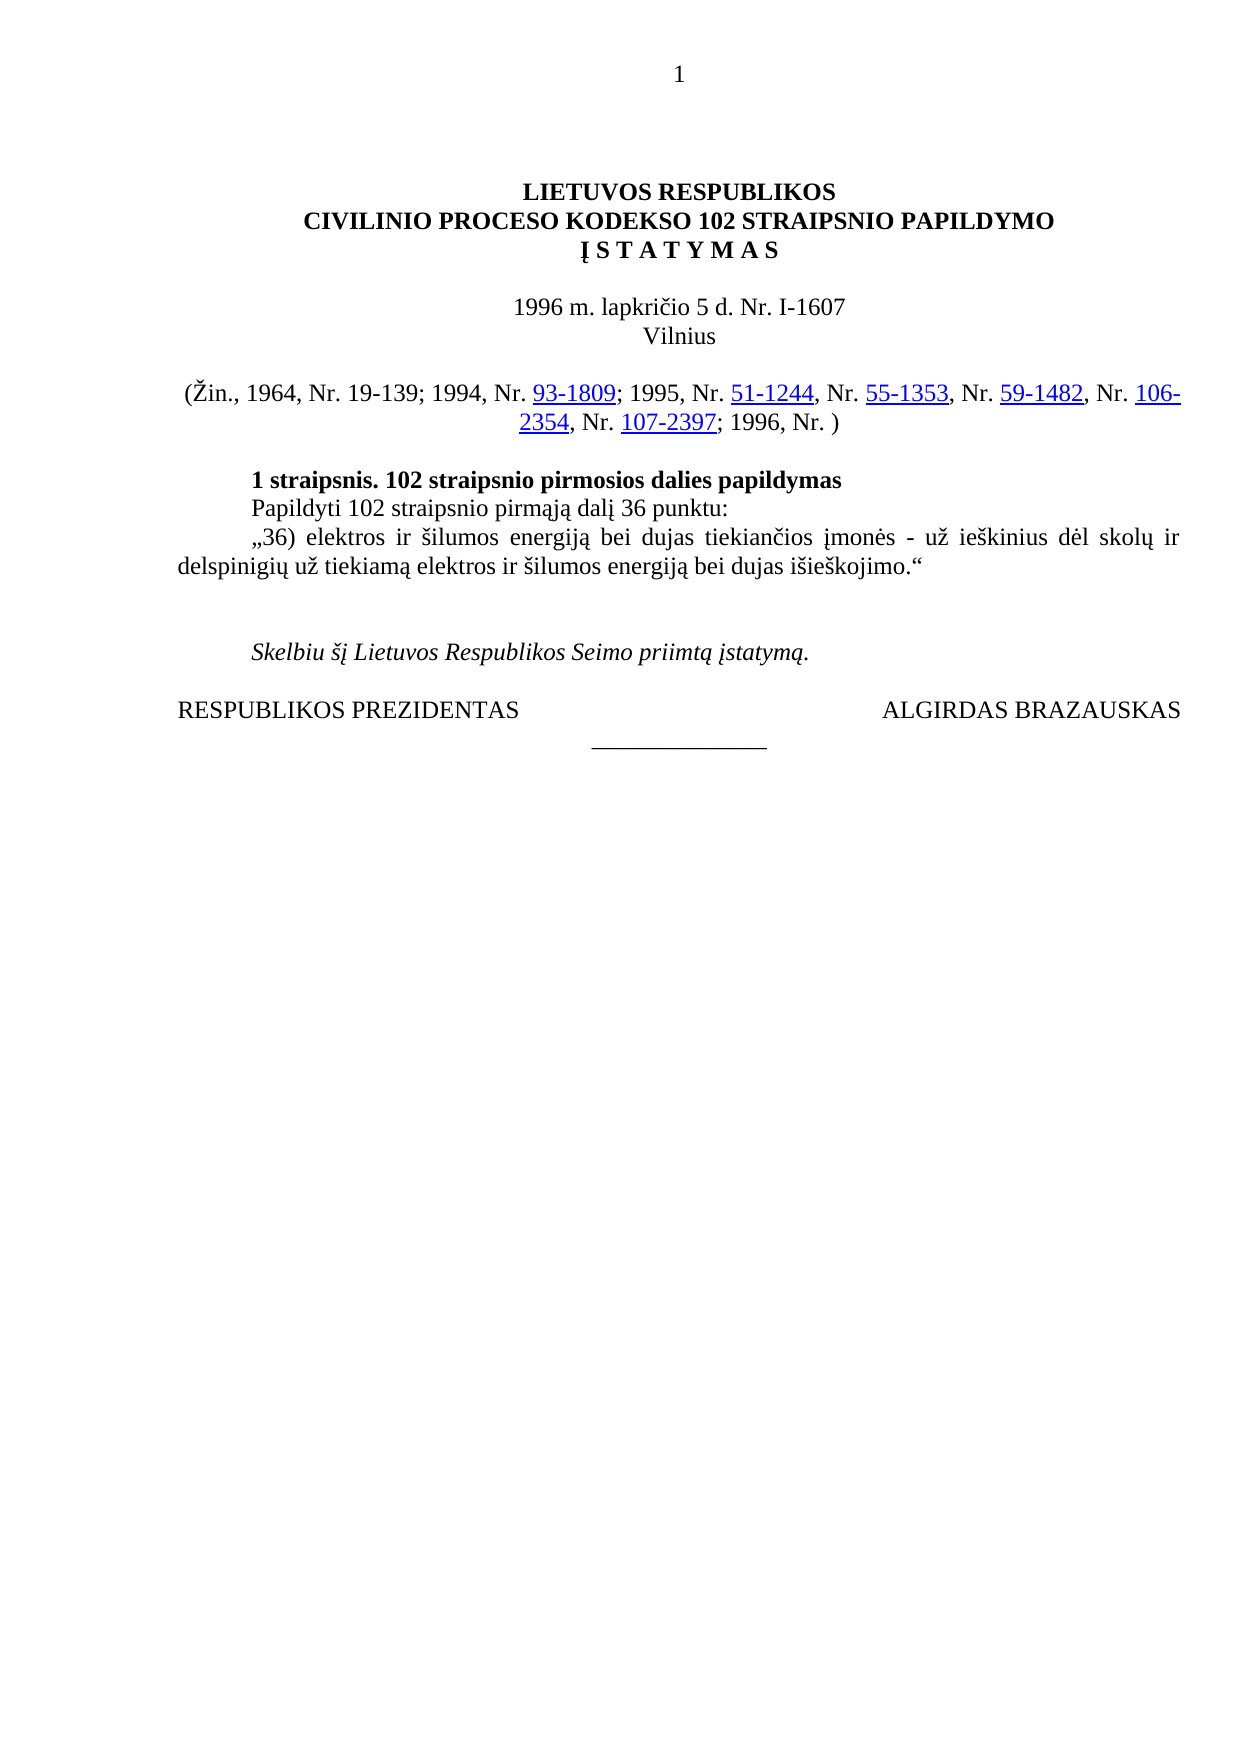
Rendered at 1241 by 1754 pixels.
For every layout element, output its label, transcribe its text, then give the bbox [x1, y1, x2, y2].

text RESPUBLIKOS PREZIDENTAS ALGIRDAS BRAZAUSKAS [177, 695, 1181, 723]
text LIETUVOS RESPUBLIKOS [177, 177, 1181, 206]
text 1996 m. lapkričio 5 d. Nr. I-1607 [177, 292, 1181, 321]
text (Žin., 1964, Nr. 19-139; 1994, Nr. 93-1809; 1995, Nr. 51-1244, Nr. 55-1353, Nr. 59-1482, Nr. 106-2354, Nr. 107-2397; 1996, Nr. ) [177, 378, 1181, 436]
text Į S T A T Y M A S [177, 235, 1181, 263]
text ______________ [177, 723, 1181, 752]
text Skelbiu šį Lietuvos Respublikos Seimo priimtą įstatymą. [177, 637, 1181, 666]
text „36) elektros ir šilumos energiją bei dujas tiekiančios įmonės - už ieškinius dėl skolų ir delspinigių už tiekiamą elektros ir šilumos energiją bei dujas išieškojimo.“ [177, 522, 1181, 580]
text Papildyti 102 straipsnio pirmąją dalį 36 punktu: [177, 493, 1181, 522]
text 1 straipsnis. 102 straipsnio pirmosios dalies papildymas [177, 465, 1181, 493]
text CIVILINIO PROCESO KODEKSO 102 STRAIPSNIO PAPILDYMO [177, 206, 1181, 235]
text Vilnius [177, 321, 1181, 350]
